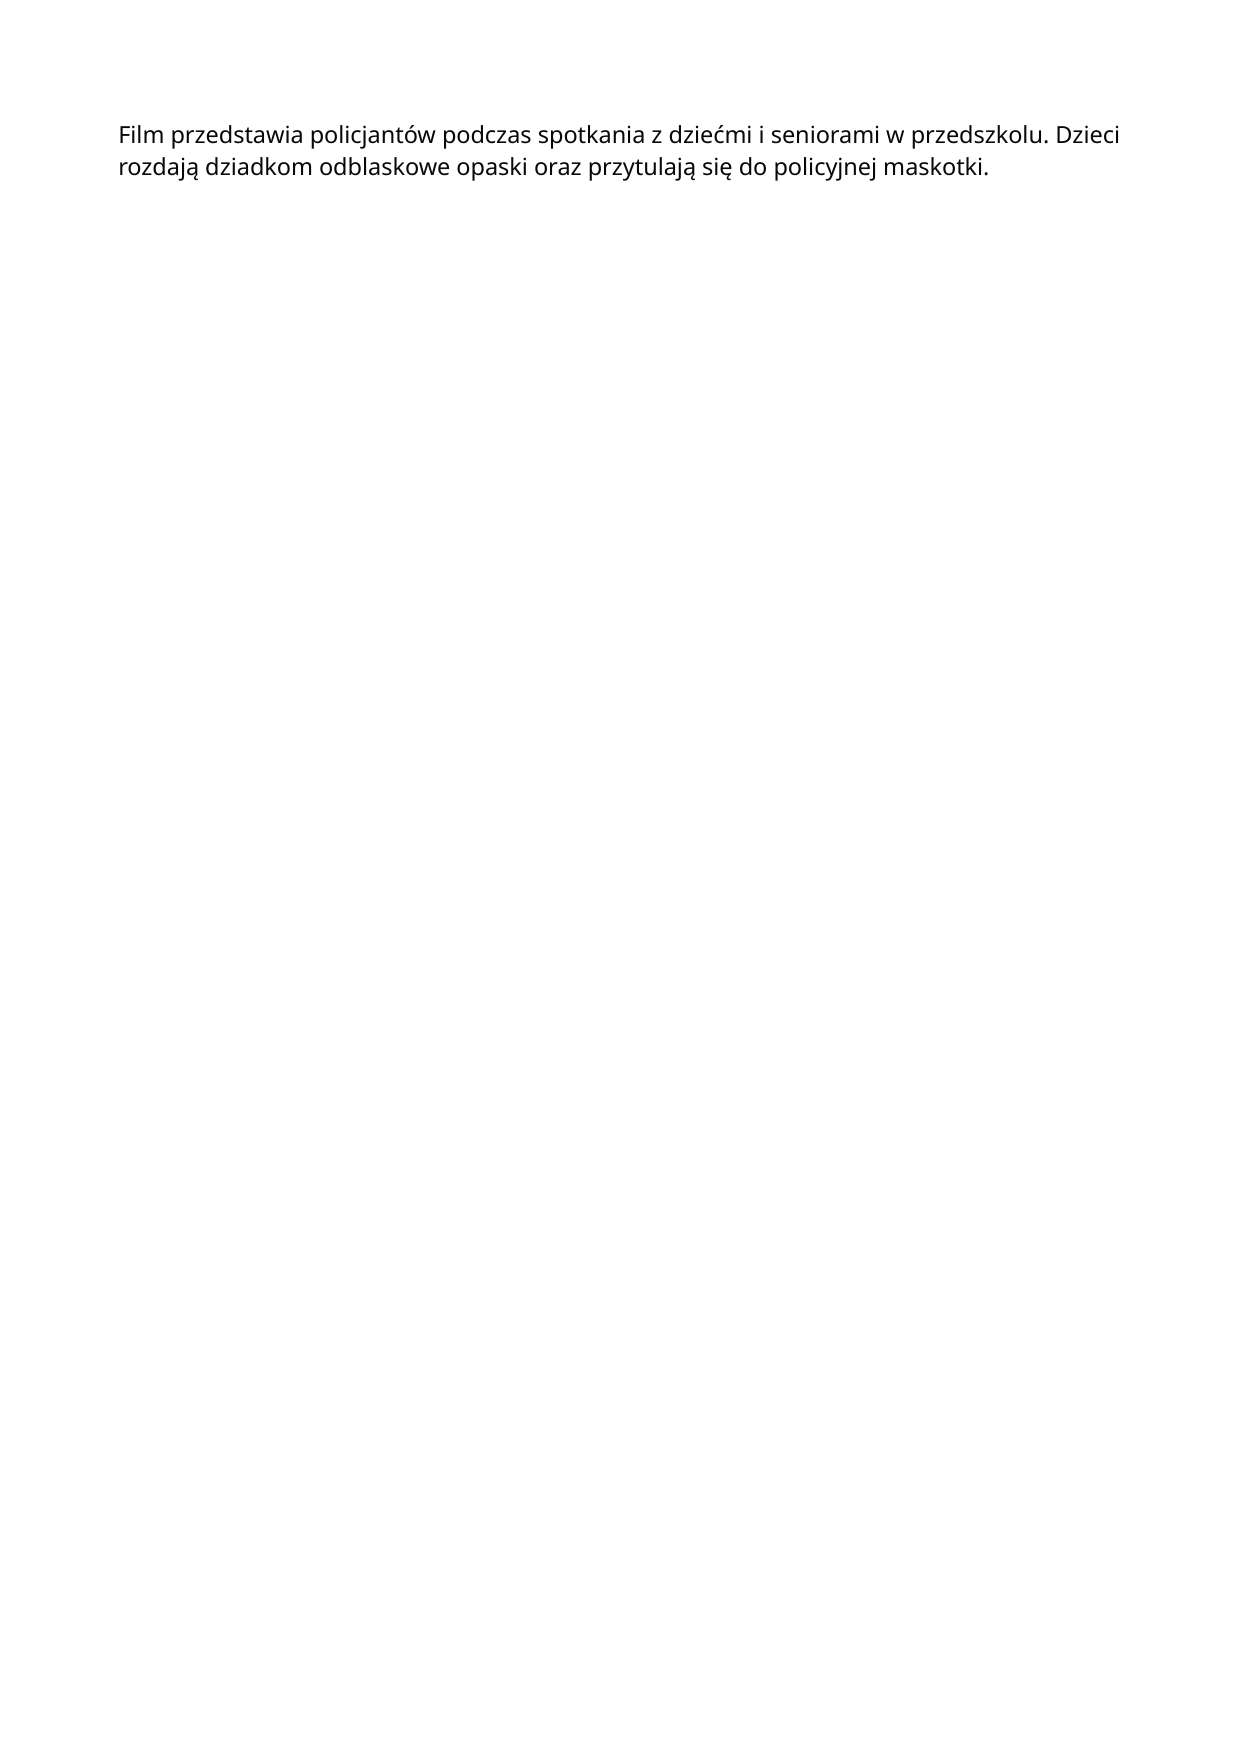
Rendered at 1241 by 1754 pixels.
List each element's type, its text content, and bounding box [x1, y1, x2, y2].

text Film przedstawia policjantów podczas spotkania z dziećmi i seniorami w przedszkolu. Dzieci rozdają dziadkom odblaskowe opaski oraz przytulają się do policyjnej maskotki. [118, 118, 1122, 182]
